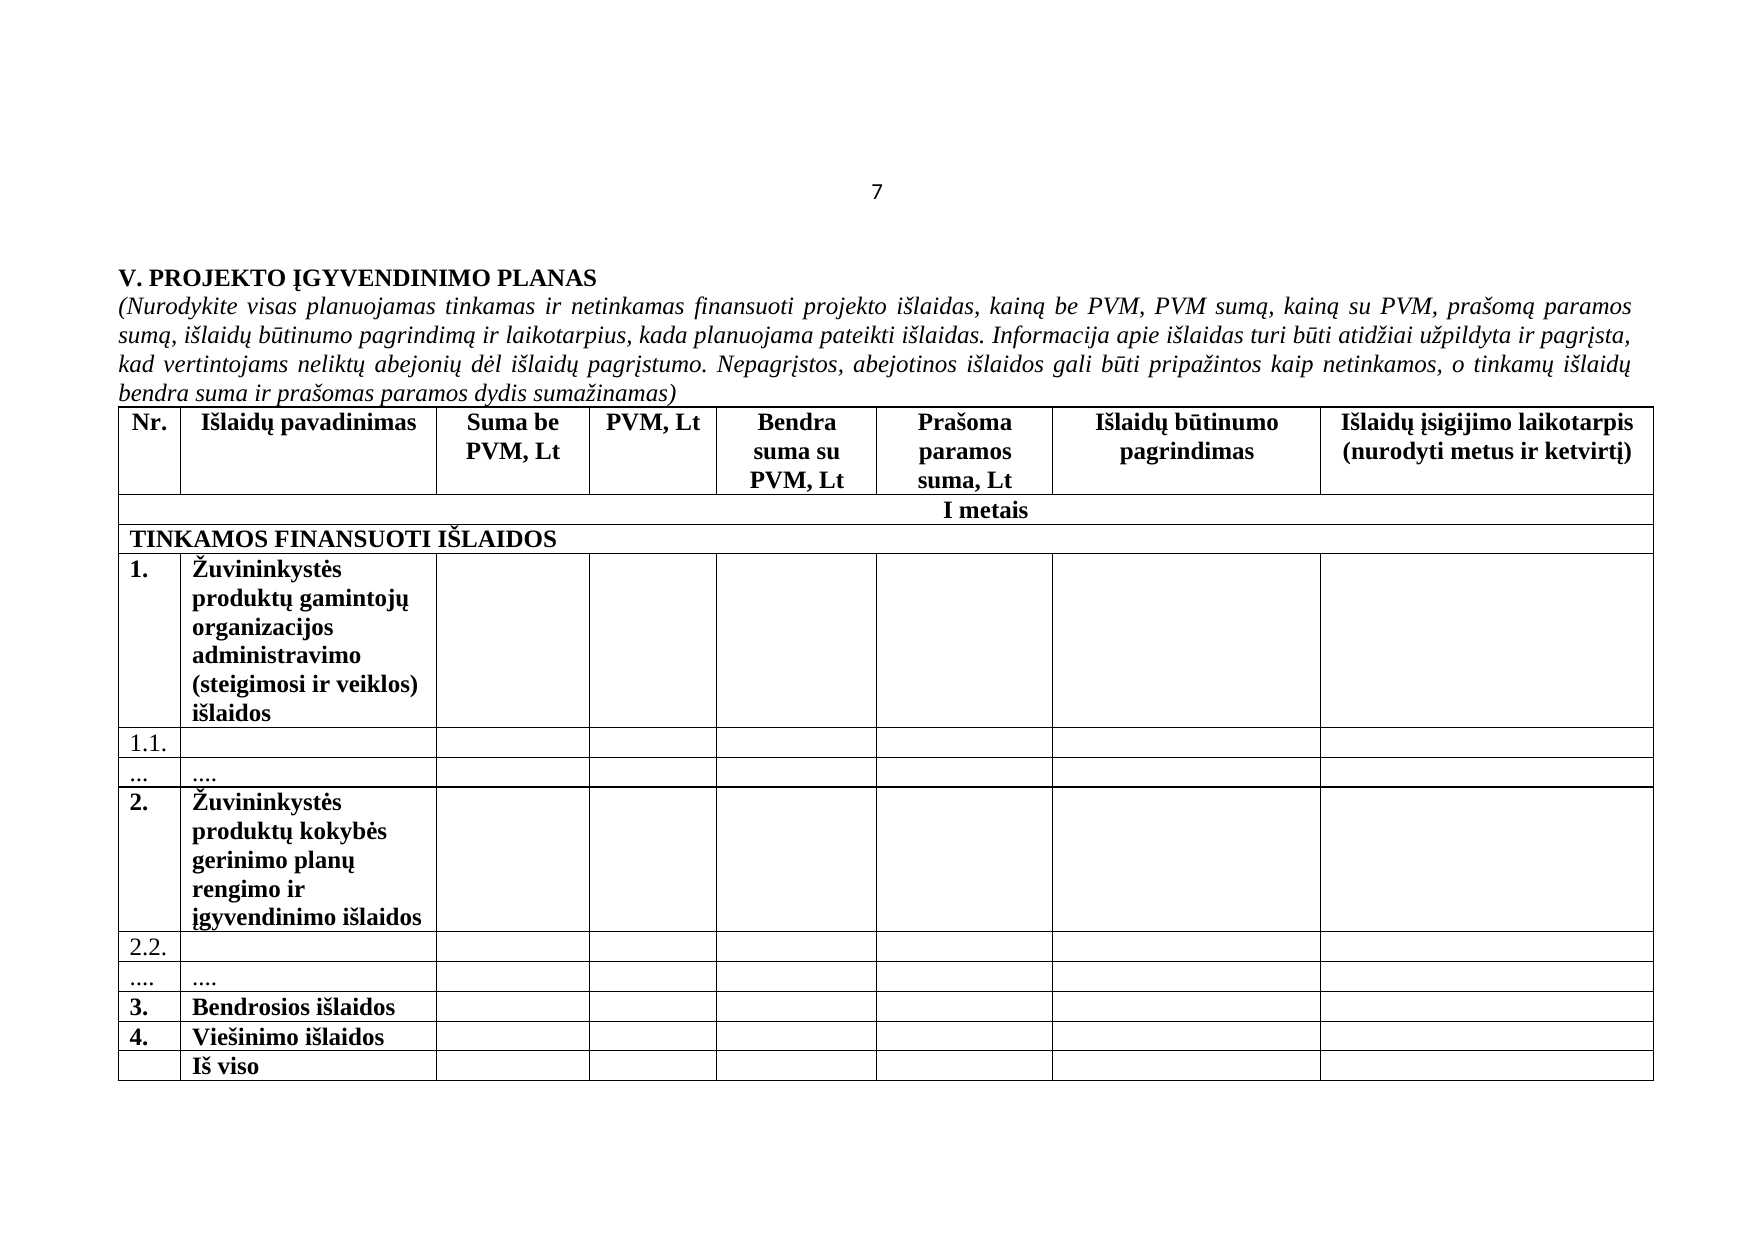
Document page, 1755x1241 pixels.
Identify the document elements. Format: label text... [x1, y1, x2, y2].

table_cell [1321, 788, 1653, 931]
table_cell .... [119, 962, 180, 991]
table_cell Žuvininkystės produktų kokybės gerinimo planų rengimo ir įgyvendinimo išlaidos [181, 788, 436, 931]
table_cell [1053, 788, 1320, 931]
table_cell [1254, 495, 1292, 523]
table_cell [1053, 758, 1320, 786]
table_cell [877, 758, 1052, 786]
table_header Išlaidų pavadinimas [181, 408, 436, 494]
table_header Išlaidų įsigijimo laikotarpis (nurodyti metus ir ketvirtį) [1321, 408, 1653, 494]
table_cell [877, 992, 1052, 1021]
table_cell [1321, 962, 1653, 991]
table_cell [437, 992, 589, 1021]
table_cell [436, 495, 589, 523]
table_cell [119, 1051, 180, 1080]
table_cell Žuvininkystės produktų gamintojų organizacijos administravimo (steigimosi ir veiklos) išlaidos [181, 554, 436, 727]
table_cell [437, 1051, 589, 1080]
table_cell [1053, 728, 1320, 757]
table_cell [119, 495, 181, 523]
table_cell [1321, 554, 1653, 727]
table_cell [717, 962, 876, 991]
table_cell [1053, 992, 1320, 1021]
table_cell 4. [119, 1022, 180, 1050]
table_cell [181, 932, 436, 961]
table_cell [590, 728, 716, 757]
table_cell [437, 932, 589, 961]
table_header Išlaidų būtinumo pagrindimas [1053, 408, 1320, 494]
table_cell [717, 1051, 876, 1080]
table_cell .... [181, 962, 436, 991]
table_cell [717, 1022, 876, 1050]
table_cell Viešinimo išlaidos [181, 1022, 436, 1050]
table_header Prašoma paramos suma, Lt [877, 408, 1052, 494]
table_cell [1321, 932, 1653, 961]
table_cell [877, 1051, 1052, 1080]
table_cell [1321, 1022, 1653, 1050]
table_cell [877, 1022, 1052, 1050]
table_cell Iš viso [181, 1051, 436, 1080]
text V. PROJEKTO ĮGYVENDINIMO PLANAS [118, 263, 1636, 291]
table_cell [437, 758, 589, 786]
table_header PVM, Lt [590, 408, 716, 494]
table_cell 2.2. [119, 932, 180, 961]
table_cell [1321, 758, 1653, 786]
table_cell [590, 962, 716, 991]
text (Nurodykite visas planuojamas tinkamas ir netinkamas finansuoti projekto išlaidas, kainą be PVM, PVM sumą, kainą su PVM, prašomą paramos sumą, išlaidų būtinumo pagrindimą ir laikotarpius, kada planuojama pateikti išlaidas. Informacija apie išlaidas turi būti atidžiai užpildyta ir pagrįsta, kad vertintojams neliktų abejonių dėl išlaidų pagrįstumo. Nepagrįstos, abejotinos išlaidos gali būti pripažintos kaip netinkamos, o tinkamų išlaidų bendra suma ir prašomas paramos dydis sumažinamas) [118, 291, 1636, 406]
table_cell [437, 554, 589, 727]
table_header Bendra suma su PVM, Lt [717, 408, 876, 494]
table_cell [877, 962, 1052, 991]
table_header Nr. [119, 408, 180, 494]
table_cell [1321, 992, 1653, 1021]
table_cell [437, 728, 589, 757]
table_cell 3. [119, 992, 180, 1021]
table_cell [589, 495, 717, 523]
table_cell [877, 554, 1052, 727]
table_cell [1321, 1051, 1653, 1080]
table_cell [437, 788, 589, 931]
table_cell [1321, 728, 1653, 757]
table_cell [1321, 495, 1653, 523]
table_cell [590, 758, 716, 786]
table_header Suma be PVM, Lt [437, 408, 589, 494]
table_cell [717, 554, 876, 727]
table_cell [717, 932, 876, 961]
table_cell [181, 728, 436, 757]
table_cell I metais [717, 495, 1254, 523]
table_cell [437, 962, 589, 991]
table_cell [877, 788, 1052, 931]
table_cell 1.1. [119, 728, 180, 757]
table_cell [1053, 932, 1320, 961]
table_cell .... [181, 758, 436, 786]
table_cell [717, 992, 876, 1021]
table_cell [590, 788, 716, 931]
table_cell 2. [119, 788, 180, 931]
table_cell [590, 554, 716, 727]
table_cell [1292, 495, 1321, 523]
table_cell [590, 1051, 716, 1080]
table_cell [717, 758, 876, 786]
table_cell [717, 728, 876, 757]
table_cell [181, 495, 436, 523]
table_cell [590, 1022, 716, 1050]
table_cell [1053, 1051, 1320, 1080]
table_cell [877, 728, 1052, 757]
table_cell ... [119, 758, 180, 786]
table_cell TINKAMOS FINANSUOTI IŠLAIDOS [119, 525, 1653, 553]
table_cell [1053, 1022, 1320, 1050]
table_cell [1053, 962, 1320, 991]
table_cell [717, 788, 876, 931]
table_cell [590, 932, 716, 961]
table_cell 1. [119, 554, 180, 727]
table_cell [1053, 554, 1320, 727]
table_cell [877, 932, 1052, 961]
table_cell [437, 1022, 589, 1050]
table_cell Bendrosios išlaidos [181, 992, 436, 1021]
table_cell [590, 992, 716, 1021]
